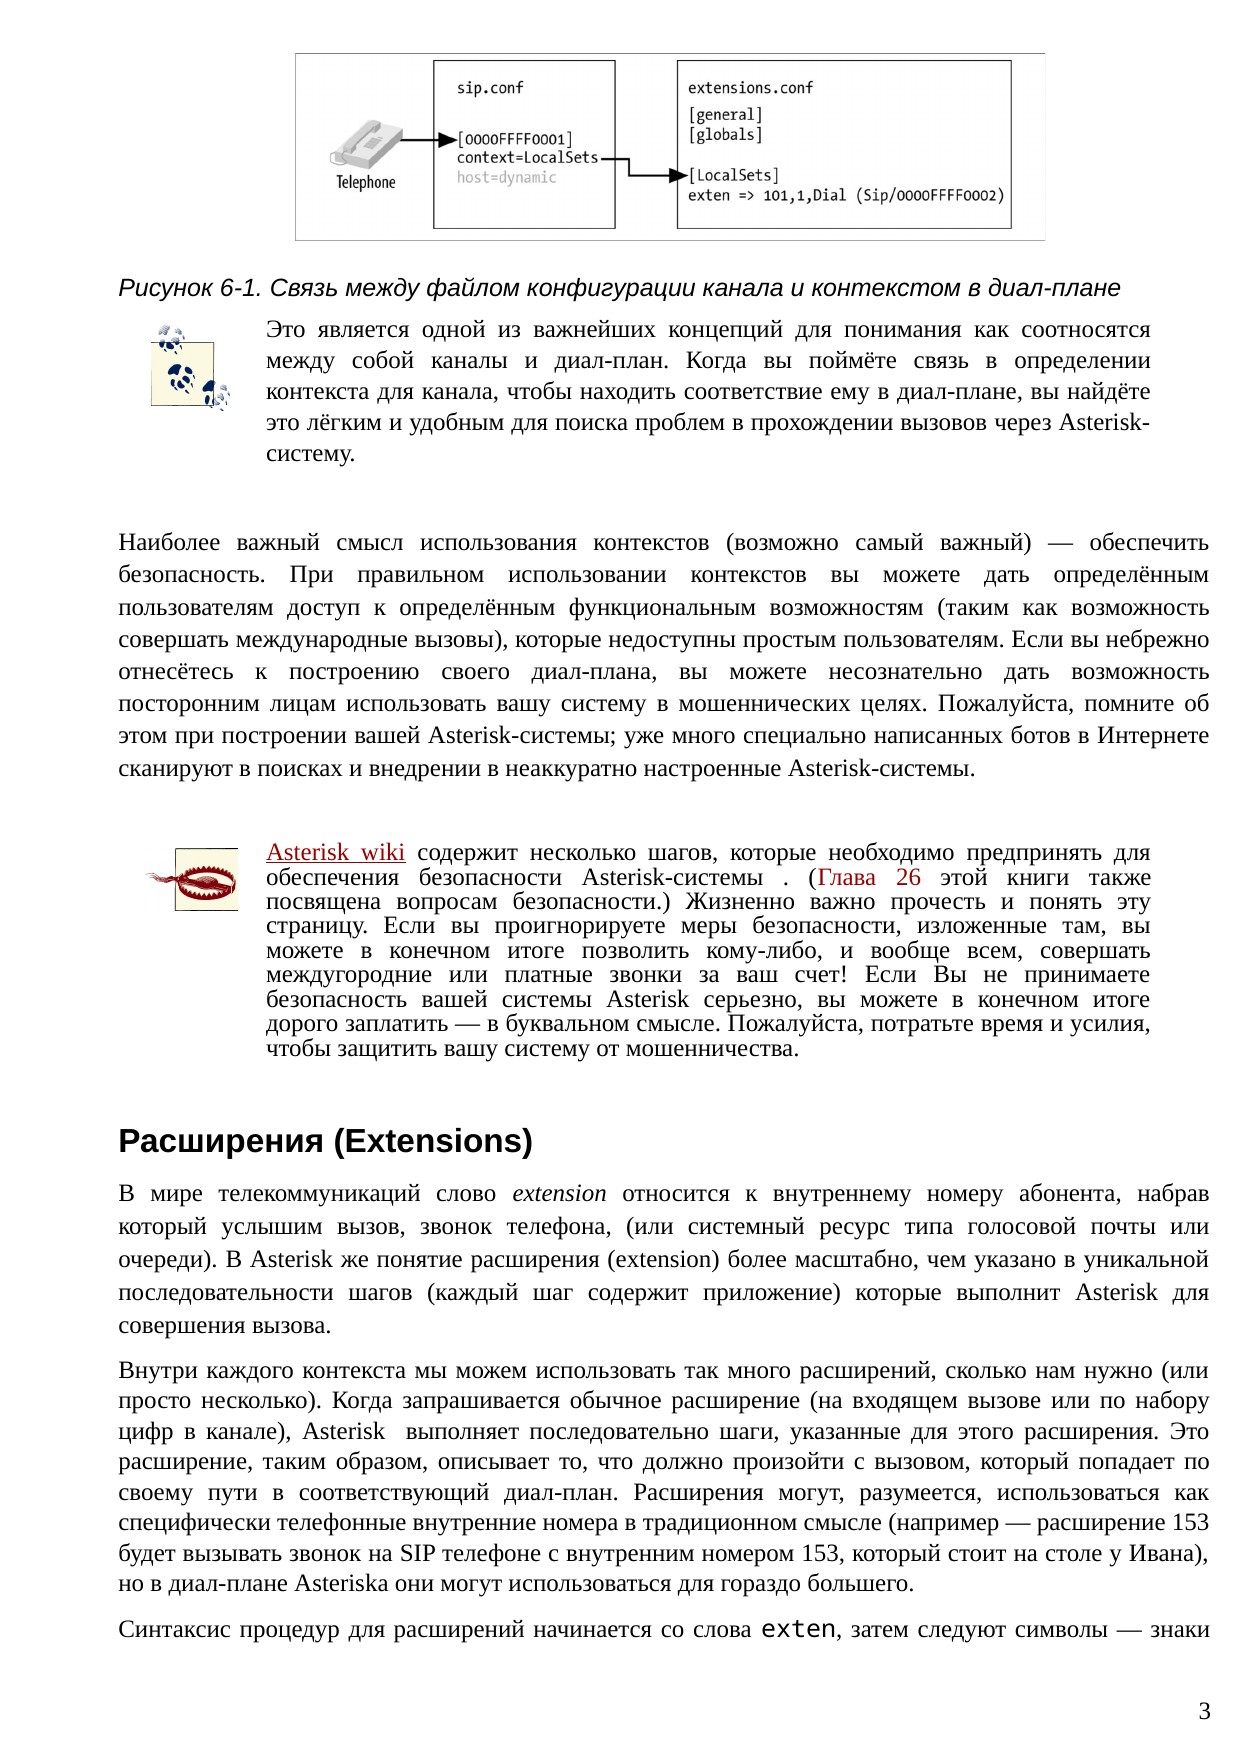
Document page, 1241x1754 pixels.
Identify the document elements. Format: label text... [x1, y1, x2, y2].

subtitle Расширения (Extensions) [118, 1121, 1211, 1160]
picture [151, 325, 230, 411]
text Внутри каждого контекста мы можем использовать так много расширений, сколько нам нужно (или просто несколько). Когда запрашивается обычное расширение (на входящем вызове или по набору цифр в канале), Asterisk выполняет последовательно шаги, указанные для этого расширения. Это расширение, таким образом, описывает то, что должно произойти с вызовом, который попадает по своему пути в соответствующий диал-план. Расширения могут, разумеется, использоваться как специфически телефонные внутренние номера в традиционном смысле (например — расширение 153 будет вызывать звонок на SIP телефоне с внутренним номером 153, который стоит на столе у Ивана), но в диал-плане Asteriskа они могут использоваться для гораздо большего. [118, 1355, 1211, 1597]
text Наиболее важный смысл использования контекстов (возможно самый важный) — обеспечить безопасность. При правильном использовании контекстов вы можете дать определённым пользователям доступ к определённым функциональным возможностям (таким как возможность совершать международные вызовы), которые недоступны простым пользователям. Если вы небрежно отнесётесь к построению своего диал-плана, вы можете несознательно дать возможность посторонним лицам использовать вашу систему в мошеннических целях. Пожалуйста, помните об этом при построении вашей Asterisk-системы; уже много специально написанных ботов в Интернете сканируют в поисках и внедрении в неаккуратно настроенные Asterisk-системы. [118, 527, 1211, 781]
text В мире телекоммуникаций слово extension относится к внутреннему номеру абонента, набрав который услышим вызов, звонок телефона, (или системный ресурс типа голосовой почты или очереди). В Asterisk же понятие расширения (extension) более масштабно, чем указано в уникальной последовательности шагов (каждый шаг содержит приложение) которые выполнит Asterisk для совершения вызова. [118, 1178, 1211, 1339]
text Рисунок 6-1. Связь между файлом конфигурации канала и контекстом в диал-плане [118, 273, 1211, 302]
text Asterisk wiki содержит несколько шагов, которые необходимо предпринять для обеспечения безопасности Asterisk-системы . (Глава 26 этой книги также посвящена вопросам безопасности.) Жизненно важно прочесть и понять эту страницу. Если вы проигнорируете меры безопасности, изложенные там, вы можете в конечном итоге позволить кому-либо, и вообще всем, совершать междугородние или платные звонки за ваш счет! Если Вы не принимаете безопасность вашей системы Asterisk серьезно, вы можете в конечном итоге дорого заплатить — в буквальном смысле. Пожалуйста, потратьте время и усилия, чтобы защитить вашу систему от мошенничества. [266, 841, 1152, 1061]
text Синтаксис процедур для расширений начинается со слова exten, затем следуют символы — знаки [118, 1610, 1211, 1644]
text Это является одной из важнейших концепций для понимания как соотносятся между собой каналы и диал-план. Когда вы поймёте связь в определении контекста для канала, чтобы находить соответствие ему в диал-плане, вы найдёте это лёгким и удобным для поиска проблем в прохождении вызовов через Asterisk-систему. [266, 314, 1152, 467]
picture [295, 53, 1045, 241]
picture [145, 848, 238, 911]
